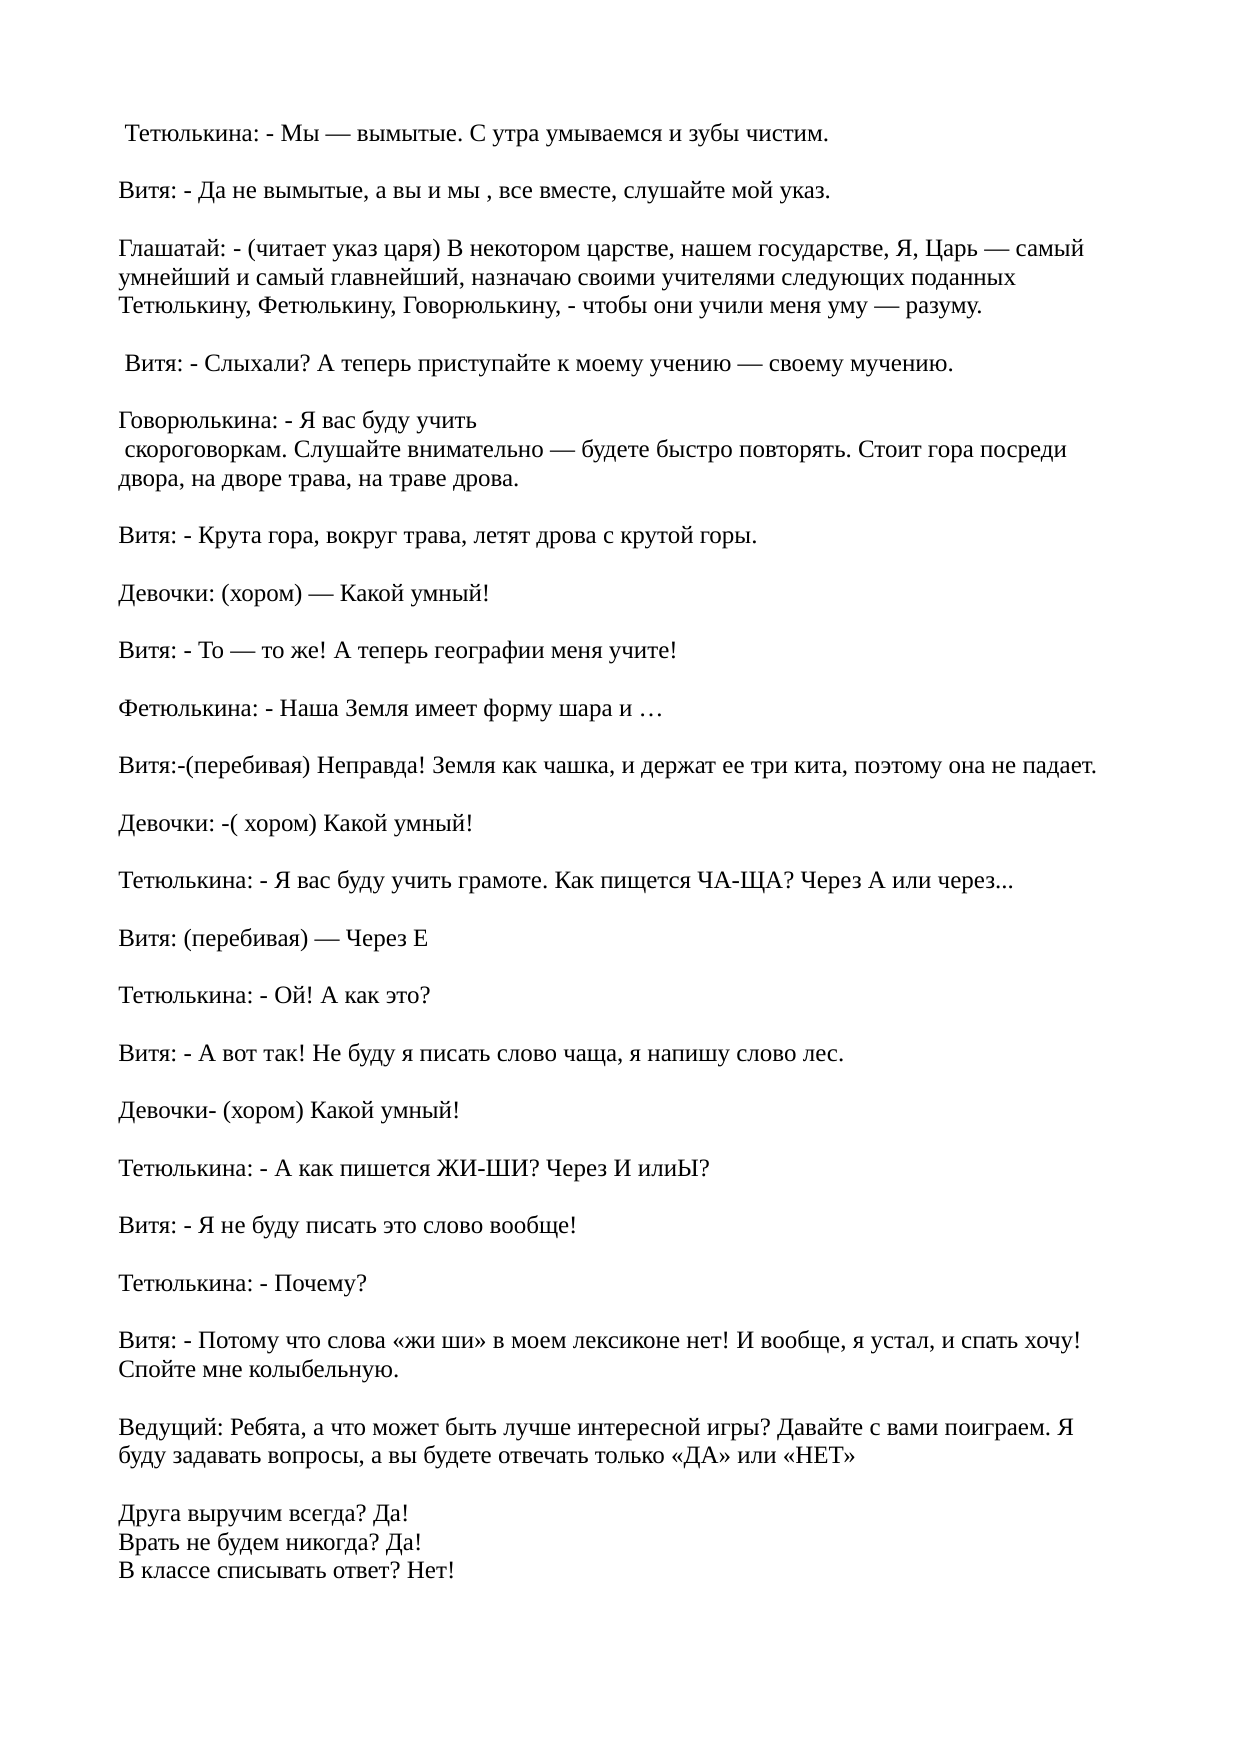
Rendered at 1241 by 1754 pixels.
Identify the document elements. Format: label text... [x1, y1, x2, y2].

text Витя: - Крута гора, вокруг трава, летят дрова с крутой горы. [118, 521, 1122, 549]
text Друга выручим всегда? Да! [118, 1498, 1122, 1527]
text Фетюлькина: - Наша Земля имеет форму шара и … [118, 693, 1122, 722]
text Витя:-(перебивая) Неправда! Земля как чашка, и держат ее три кита, поэтому она не падает. [118, 751, 1122, 779]
text Витя: - Слыхали? А теперь приступайте к моему учению — своему мучению. [118, 348, 1122, 377]
text Тетюлькина: - Я вас буду учить грамоте. Как пищется ЧА-ЩА? Через А или через... [118, 866, 1122, 894]
text Витя: (перебивая) — Через Е [118, 923, 1122, 952]
text В классе списывать ответ? Нет! [118, 1556, 1122, 1584]
text Говорюлькина: - Я вас буду учить [118, 406, 1122, 434]
text Глашатай: - (читает указ царя) В некотором царстве, нашем государстве, Я, Царь — самый умнейший и самый главнейший, назначаю своими учителями следующих поданных Тетюлькину, Фетюлькину, Говорюлькину, - чтобы они учили меня уму — разуму. [118, 233, 1122, 319]
text Тетюлькина: - А как пишется ЖИ-ШИ? Через И илиЫ? [118, 1153, 1122, 1182]
text Витя: - Я не буду писать это слово вообще! [118, 1211, 1122, 1239]
text Девочки- (хором) Какой умный! [118, 1096, 1122, 1124]
text Врать не будем никогда? Да! [118, 1527, 1122, 1556]
text Витя: - А вот так! Не буду я писать слово чаща, я напишу слово лес. [118, 1038, 1122, 1067]
text Девочки: -( хором) Какой умный! [118, 808, 1122, 837]
text Девочки: (хором) — Какой умный! [118, 578, 1122, 607]
text скороговоркам. Слушайте внимательно — будете быстро повторять. Стоит гора посреди двора, на дворе трава, на траве дрова. [118, 434, 1122, 492]
text Витя: - Да не вымытые, а вы и мы , все вместе, слушайте мой указ. [118, 176, 1122, 204]
text Витя: - Потому что слова «жи ши» в моем лексиконе нет! И вообще, я устал, и спать хочу! Спойте мне колыбельную. [118, 1326, 1122, 1383]
text Тетюлькина: - Мы — вымытые. С утра умываемся и зубы чистим. [118, 118, 1122, 147]
text Тетюлькина: - Ой! А как это? [118, 981, 1122, 1009]
text Ведущий: Ребята, а что может быть лучше интересной игры? Давайте с вами поиграем. Я буду задавать вопросы, а вы будете отвечать только «ДА» или «НЕТ» [118, 1412, 1122, 1469]
text Витя: - То — то же! А теперь географии меня учите! [118, 636, 1122, 664]
text Тетюлькина: - Почему? [118, 1268, 1122, 1297]
